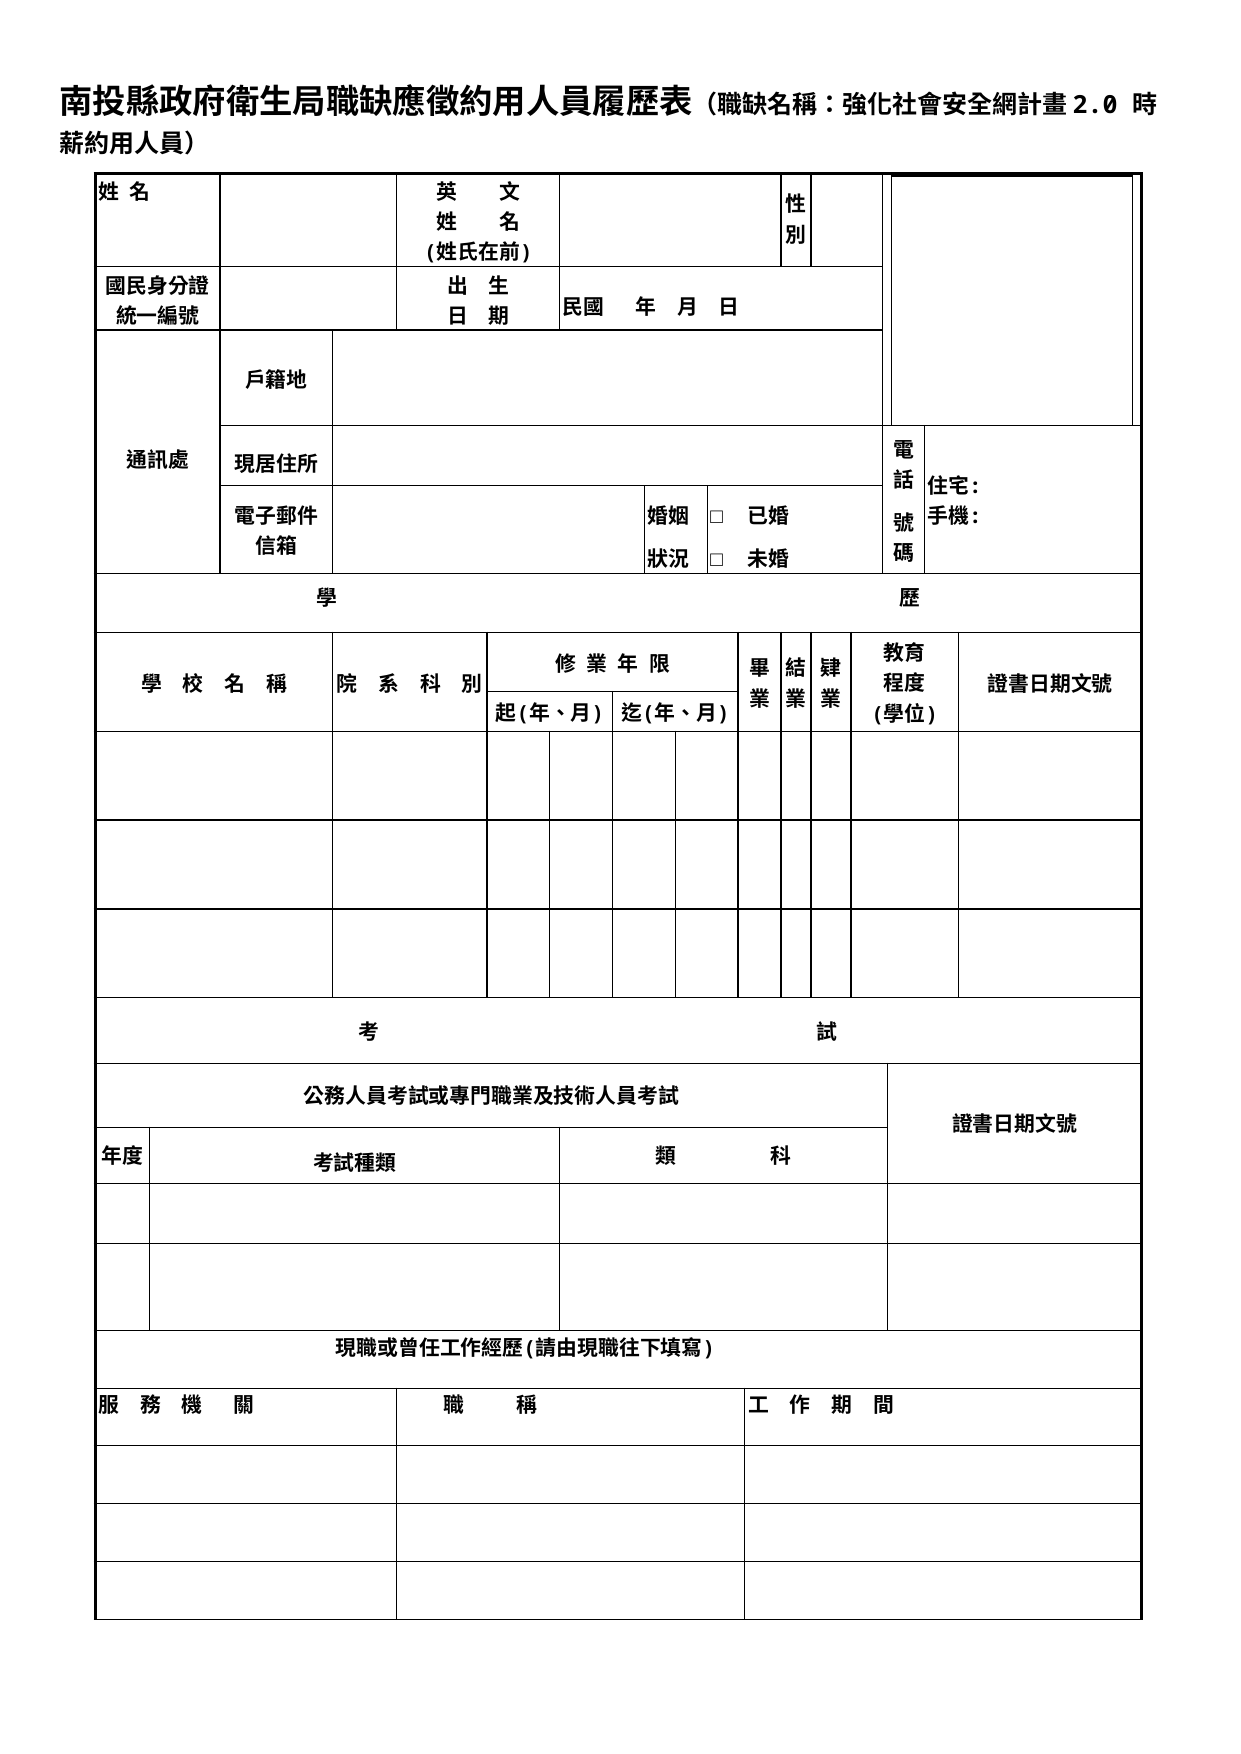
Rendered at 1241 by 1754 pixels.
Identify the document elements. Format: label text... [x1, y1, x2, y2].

table_cell 修 業 年 限 [488, 633, 737, 691]
table_header [221, 175, 396, 266]
table_cell [97, 1244, 149, 1330]
table_header [812, 175, 882, 266]
table_cell [333, 426, 882, 485]
table_cell 通訊處 [97, 331, 219, 573]
table_cell 電話 號碼 [883, 426, 924, 573]
table_cell [550, 732, 612, 819]
table_header 性別 [782, 175, 810, 266]
table_cell 已婚 未婚 [708, 486, 882, 573]
table_cell [560, 1244, 887, 1330]
table_cell 證書日期文號 [959, 633, 1140, 731]
table_cell 畢業 [739, 633, 780, 731]
table_cell [782, 910, 810, 996]
table_cell [397, 1562, 744, 1619]
table_cell [739, 821, 780, 908]
table_cell [613, 910, 675, 996]
table_cell [550, 821, 612, 908]
table_cell 年度 [97, 1128, 149, 1182]
table_header [1133, 175, 1140, 425]
table_cell [959, 821, 1140, 908]
table_cell [745, 1504, 1140, 1561]
table_cell [97, 1446, 396, 1503]
table_cell 教育 程度 (學位) [852, 633, 958, 731]
table_header [560, 175, 780, 266]
table_header [1110, 177, 1132, 425]
table_cell [888, 1244, 1140, 1330]
table_cell 戶籍地 [221, 331, 332, 425]
table_cell [333, 821, 486, 908]
table_cell 國民身分證統一編號 [97, 267, 219, 329]
table_cell [739, 732, 780, 819]
table_cell [333, 331, 882, 425]
table_cell [488, 910, 549, 996]
table_cell [852, 732, 958, 819]
table_cell 證書日期文號 [888, 1064, 1140, 1182]
table_cell 公務人員考試或專門職業及技術人員考試 [97, 1064, 887, 1127]
table_cell [150, 1184, 559, 1243]
table_cell [613, 732, 675, 819]
table_cell [97, 1504, 396, 1561]
table_cell 迄(年、月) [613, 692, 737, 731]
table_cell [739, 910, 780, 996]
table_cell [221, 267, 396, 329]
table_cell 學 校 名 稱 [97, 633, 332, 731]
table_cell [676, 732, 737, 819]
table_cell 住宅: 手機: [925, 426, 1140, 573]
table_cell [812, 910, 850, 996]
table_cell [852, 910, 958, 996]
table_cell [97, 732, 332, 819]
table_header 姓 名 [97, 175, 219, 266]
table_cell 職 稱 [397, 1389, 744, 1445]
table_cell [550, 910, 612, 996]
table_cell [782, 732, 810, 819]
text 南投縣政府衛生局職缺應徵約用人員履歷表（職缺名稱：強化社會安全網計畫2.0 時薪約用人員） [59, 75, 1181, 159]
table_cell 出 生 日 期 [397, 267, 559, 329]
table_cell [812, 821, 850, 908]
table_cell [782, 821, 810, 908]
table_cell [150, 1244, 559, 1330]
table_header 英 文 姓 名 (姓氏在前) [397, 175, 559, 266]
table_cell [97, 821, 332, 908]
table_cell 民國 年 月 日 [560, 267, 882, 329]
table_cell 院 系 科 別 [333, 633, 486, 731]
table_cell [97, 1184, 149, 1243]
table_cell 現職或曾任工作經歷(請由現職往下填寫) [97, 1331, 1140, 1387]
table_cell 考 試 [97, 998, 1140, 1063]
table_cell [488, 821, 549, 908]
table_cell [959, 732, 1140, 819]
table_cell 學 歷 [97, 574, 1140, 632]
table_cell 結業 [782, 633, 810, 731]
table_cell [97, 910, 332, 996]
table_cell [488, 732, 549, 819]
table_cell [676, 910, 737, 996]
table_cell [888, 1184, 1140, 1243]
table_header [883, 175, 891, 425]
table_cell 婚姻 狀況 [645, 486, 707, 573]
table_cell [613, 821, 675, 908]
table_cell [97, 1562, 396, 1619]
table_cell 肄業 [812, 633, 850, 731]
table_header [916, 177, 1110, 425]
table_cell [745, 1446, 1140, 1503]
table_cell [560, 1184, 887, 1243]
table_cell 考試種類 [150, 1128, 559, 1182]
table_cell [333, 910, 486, 996]
table_cell [745, 1562, 1140, 1619]
table_cell 起(年、月) [488, 692, 612, 731]
table_cell [333, 732, 486, 819]
table_cell [852, 821, 958, 908]
table_cell [959, 910, 1140, 996]
table_cell 工 作 期 間 [745, 1389, 1140, 1445]
table_header [892, 177, 916, 425]
table_cell 現居住所 [221, 426, 332, 485]
table_cell [812, 732, 850, 819]
table_cell [333, 486, 644, 573]
table_cell 類 科 [560, 1128, 887, 1182]
table_cell [397, 1504, 744, 1561]
table_cell [676, 821, 737, 908]
table_cell [397, 1446, 744, 1503]
table_cell 電子郵件 信箱 [221, 486, 332, 573]
table_cell 服 務 機 關 [97, 1389, 396, 1445]
